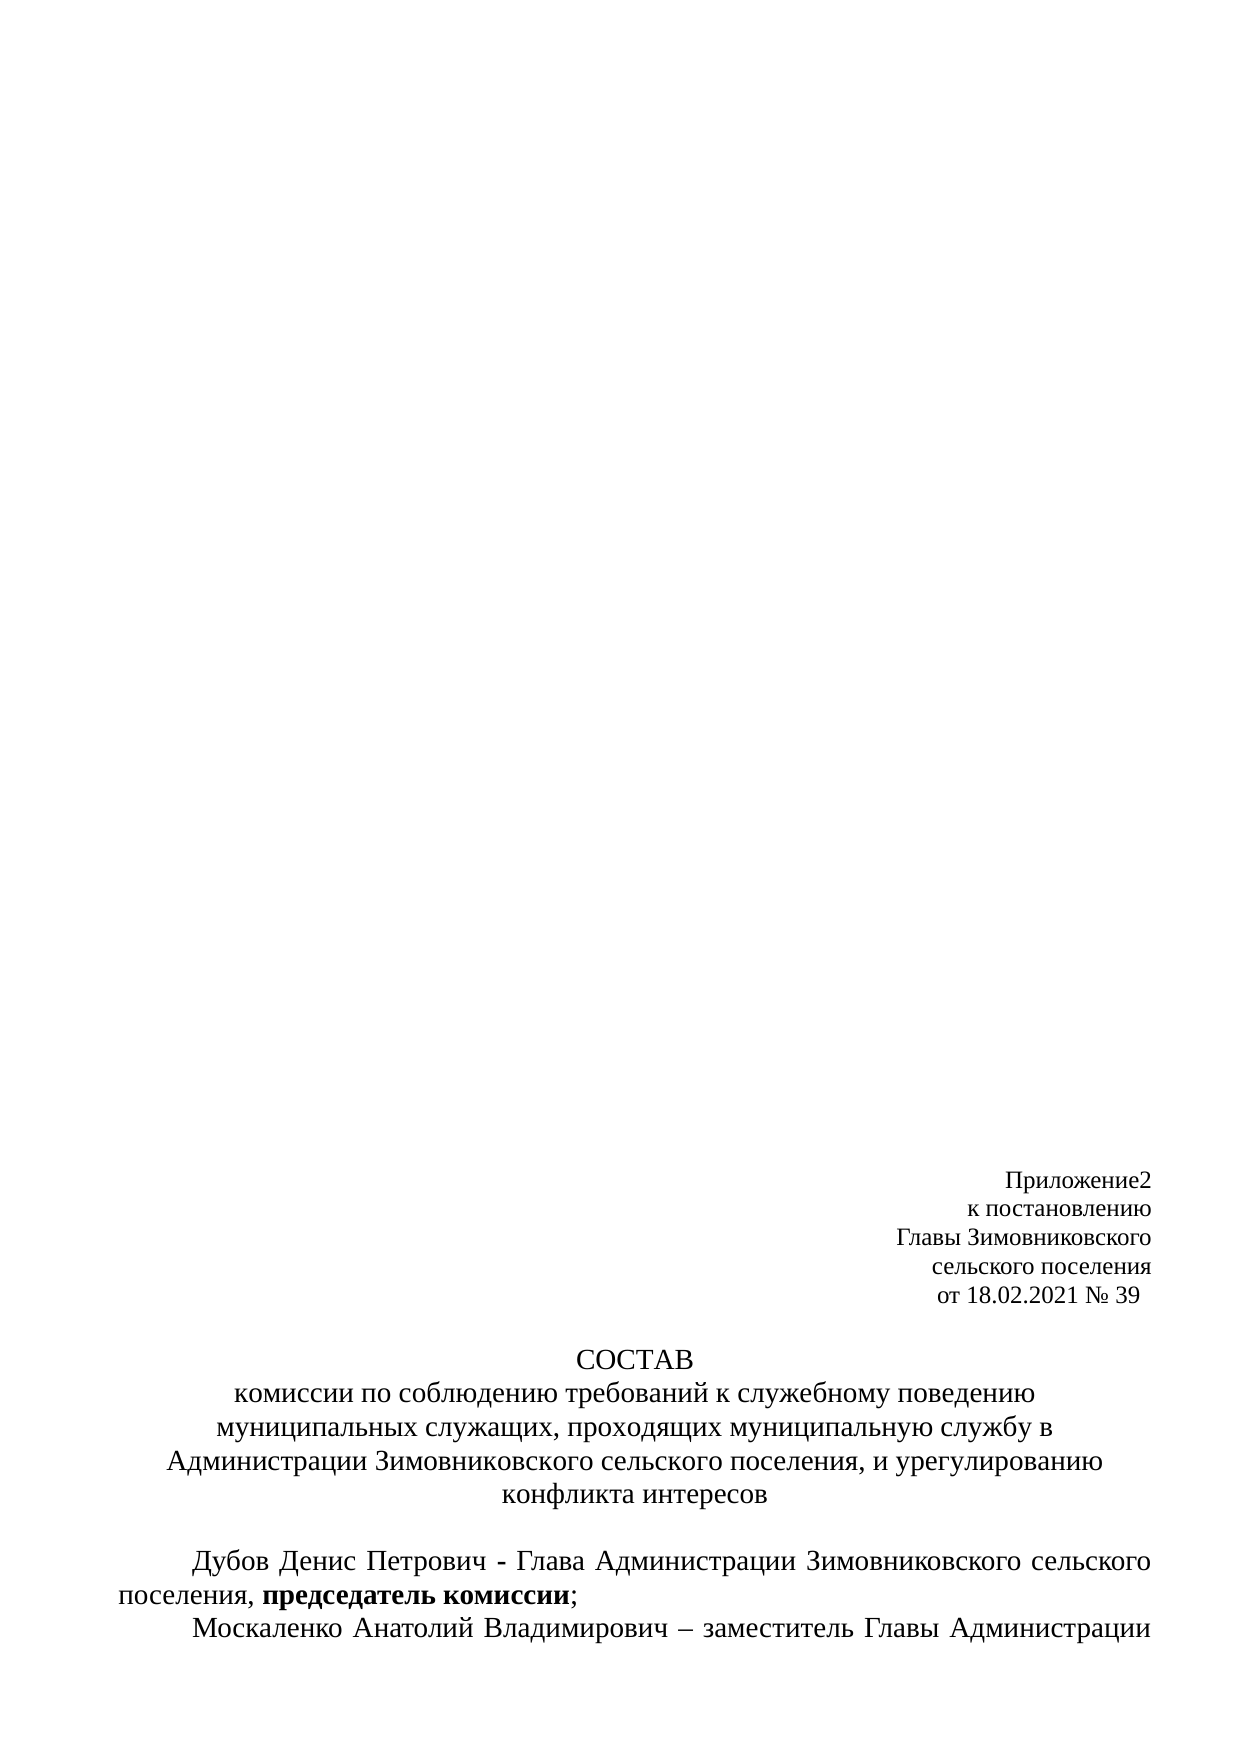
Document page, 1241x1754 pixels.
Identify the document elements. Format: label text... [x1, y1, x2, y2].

text Приложение2 [118, 1165, 1152, 1193]
text Дубов Денис Петрович - Глава Администрации Зимовниковского сельского поселения, председатель комиссии; [118, 1543, 1152, 1610]
text муниципальных служащих, проходящих муниципальную службу в [118, 1409, 1152, 1443]
text Москаленко Анатолий Владимирович – заместитель Главы Администрации [118, 1610, 1152, 1644]
text СОСТАВ [118, 1342, 1152, 1376]
text сельского поселения [118, 1251, 1152, 1280]
text Администрации Зимовниковского сельского поселения, и урегулированию [118, 1443, 1152, 1476]
text к постановлению [118, 1193, 1152, 1222]
text конфликта интересов [118, 1476, 1152, 1510]
text Главы Зимовниковского [118, 1222, 1152, 1251]
text от 18.02.2021 № 39 [118, 1280, 1152, 1308]
text комиссии по соблюдению требований к служебному поведению [118, 1376, 1152, 1409]
